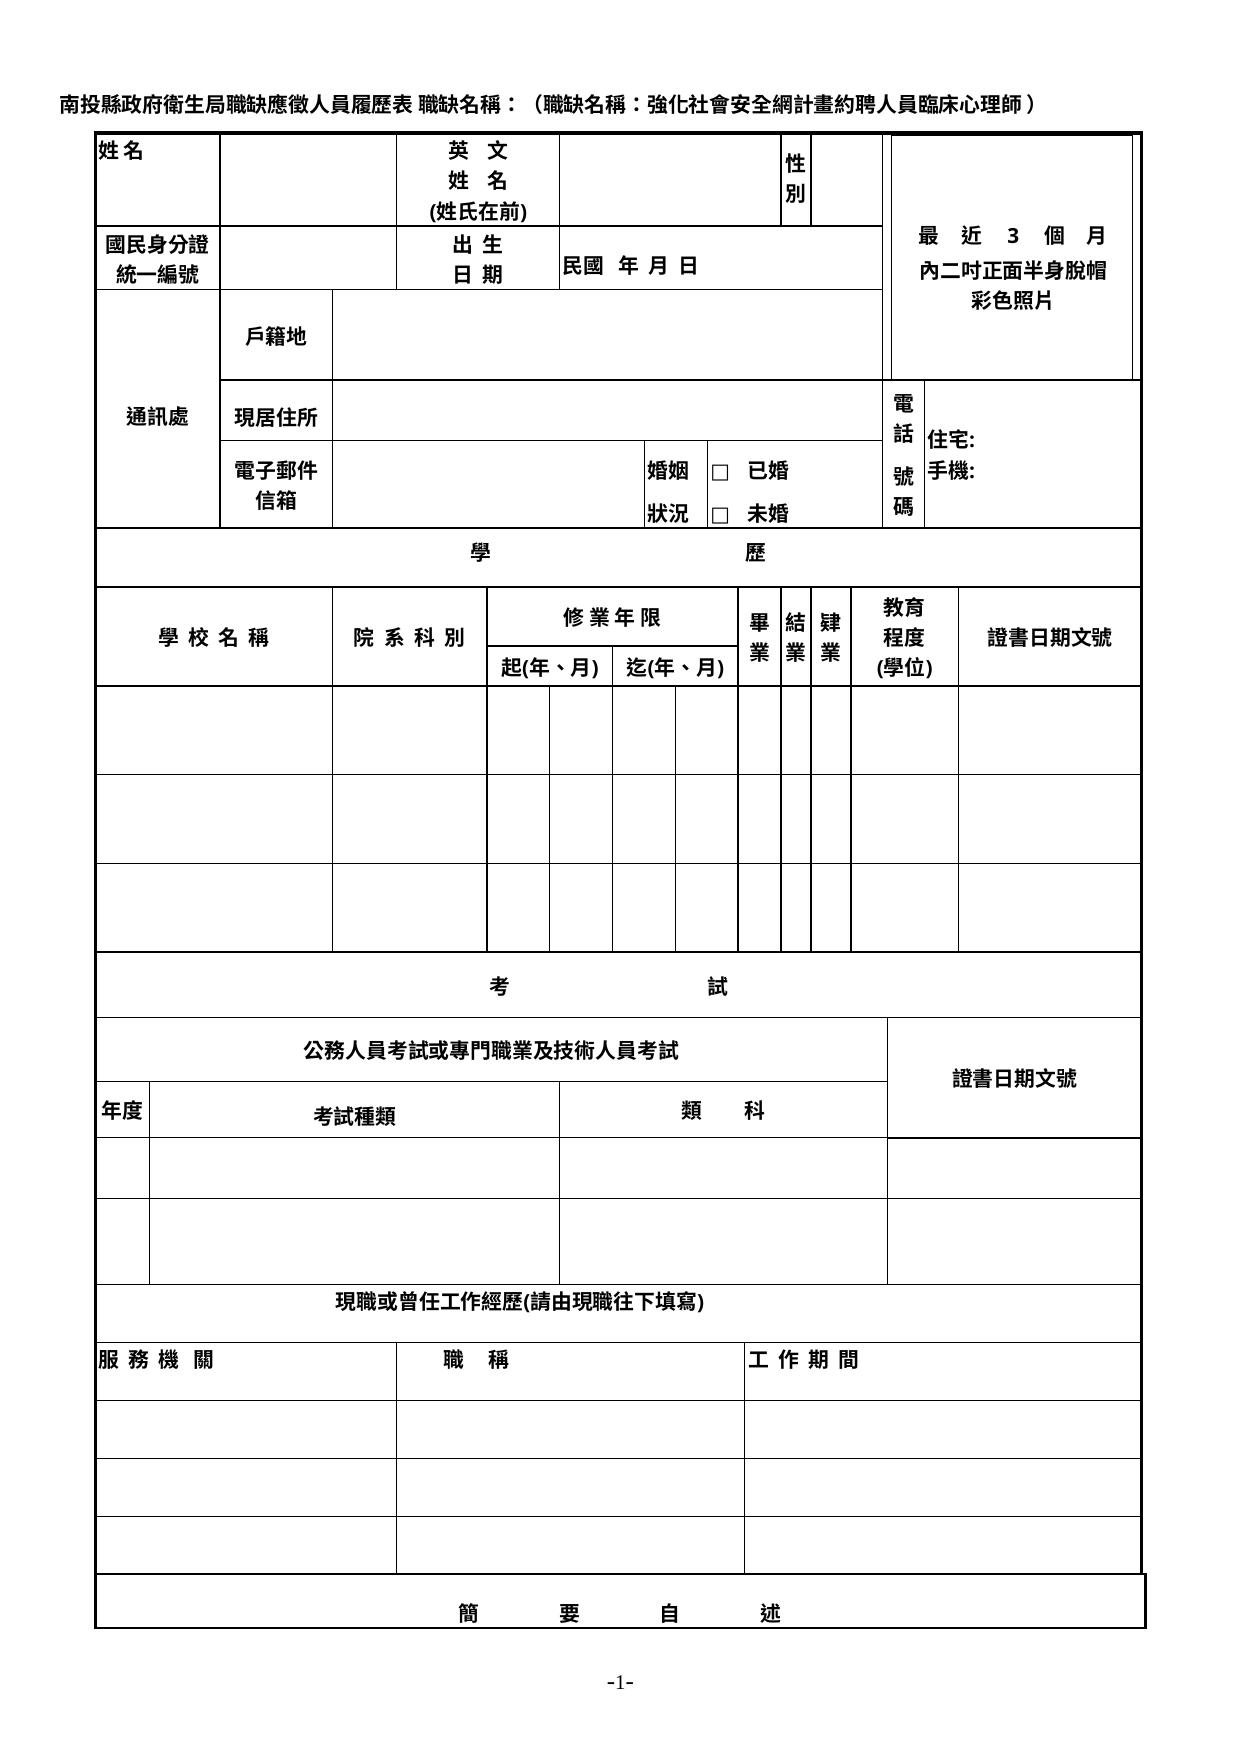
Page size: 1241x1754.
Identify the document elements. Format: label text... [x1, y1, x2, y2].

table_cell 結業 [782, 588, 810, 685]
table_cell 肄業 [812, 588, 850, 685]
table_cell [613, 864, 675, 951]
table_cell [488, 687, 549, 774]
table_cell [97, 775, 332, 862]
table_header [883, 135, 891, 379]
table_cell [888, 1199, 1140, 1284]
table_cell 考試種類 [150, 1082, 559, 1137]
table_cell 電子郵件 信箱 [221, 441, 332, 527]
table_cell 考 試 [97, 953, 1140, 1017]
table_cell [221, 227, 396, 289]
table_cell [852, 687, 958, 774]
table_cell [150, 1199, 559, 1284]
table_cell 國民身分證統一編號 [97, 227, 219, 289]
table_cell [150, 1138, 559, 1198]
table_cell [959, 687, 1140, 774]
table_cell [782, 864, 810, 951]
table_cell [676, 687, 737, 774]
table_cell 民國 年 月 日 [560, 227, 882, 289]
table_cell 院 系 科 別 [333, 588, 486, 685]
table_cell 電話 號碼 [883, 381, 924, 527]
table_cell [676, 775, 737, 862]
table_cell [613, 775, 675, 862]
table_cell 年度 [97, 1082, 149, 1137]
table_cell [550, 775, 612, 862]
table_header 姓 名 [97, 135, 219, 225]
table_cell 畢業 [739, 588, 780, 685]
table_cell [745, 1459, 1140, 1516]
table_cell [333, 381, 882, 440]
table_header [892, 136, 916, 379]
table_cell 出 生 日 期 [397, 227, 559, 289]
table_cell [97, 687, 332, 774]
table_header 性別 [782, 135, 810, 225]
table_cell 戶籍地 [221, 290, 332, 379]
table_cell 公務人員考試或專門職業及技術人員考試 [97, 1018, 887, 1081]
table_header 英 文 姓 名 (姓氏在前) [397, 135, 559, 225]
table_header [560, 135, 780, 225]
table_cell [739, 775, 780, 862]
table_cell [959, 775, 1140, 862]
table_cell [333, 290, 882, 379]
table_cell 學 校 名 稱 [97, 588, 332, 685]
table_cell [97, 1138, 149, 1198]
table_cell [782, 687, 810, 774]
table_cell 住宅: 手機: [925, 381, 1140, 527]
table_cell [333, 441, 644, 527]
table_cell 證書日期文號 [888, 1018, 1140, 1137]
table_cell 現職或曾任工作經歷(請由現職往下填寫) [97, 1285, 1140, 1342]
table_cell [812, 687, 850, 774]
table_header 最近3個月 內二吋正面半身脫帽彩色照片 [916, 136, 1110, 379]
table_cell 現居住所 [221, 381, 332, 440]
table_cell [97, 1401, 396, 1458]
table_cell 類 科 [560, 1082, 887, 1137]
table_cell [852, 864, 958, 951]
table_cell 職 稱 [397, 1343, 744, 1400]
table_cell [97, 1459, 396, 1516]
table_cell [739, 864, 780, 951]
table_cell 通訊處 [97, 290, 219, 527]
table_cell [782, 775, 810, 862]
table_cell [676, 864, 737, 951]
table_cell [745, 1517, 1140, 1573]
table_cell [812, 864, 850, 951]
table_cell [812, 775, 850, 862]
table_header [221, 135, 396, 225]
table_cell [97, 1199, 149, 1284]
table_cell [613, 687, 675, 774]
table_cell [97, 1517, 396, 1573]
table_cell 工 作 期 間 [745, 1343, 1140, 1400]
table_cell [397, 1517, 744, 1573]
table_cell [333, 687, 486, 774]
table_cell [560, 1138, 887, 1198]
table_cell [488, 775, 549, 862]
table_cell 證書日期文號 [959, 588, 1140, 685]
table_cell [550, 864, 612, 951]
table_cell [397, 1459, 744, 1516]
table_cell 學 歷 [97, 529, 1140, 586]
table_cell [739, 687, 780, 774]
table_cell [397, 1401, 744, 1458]
table_cell 起(年、月) [488, 647, 612, 685]
table_cell 迄(年、月) [613, 647, 737, 685]
table_cell [560, 1199, 887, 1284]
table_cell 簡 要 自 述 [97, 1575, 1144, 1627]
table_cell [550, 687, 612, 774]
table_cell [97, 864, 332, 951]
table_cell [888, 1139, 1140, 1198]
table_cell 婚姻 狀況 [645, 441, 707, 527]
table_cell [333, 864, 486, 951]
table_cell [852, 775, 958, 862]
table_header [1133, 135, 1140, 379]
table_header [1110, 136, 1132, 379]
table_cell [333, 775, 486, 862]
table_cell 已婚 未婚 [708, 441, 882, 527]
table_cell 服 務 機 關 [97, 1343, 396, 1400]
table_header [812, 135, 882, 225]
table_cell [959, 864, 1140, 951]
table_cell [745, 1401, 1140, 1458]
table_cell [488, 864, 549, 951]
table_cell 修 業 年 限 [488, 588, 737, 645]
table_cell 教育 程度 (學位) [852, 588, 958, 685]
text 南投縣政府衛生局職缺應徵人員履歷表 職缺名稱：（職缺名稱：強化社會安全網計畫約聘人員臨床心理師 ） [59, 89, 1181, 119]
